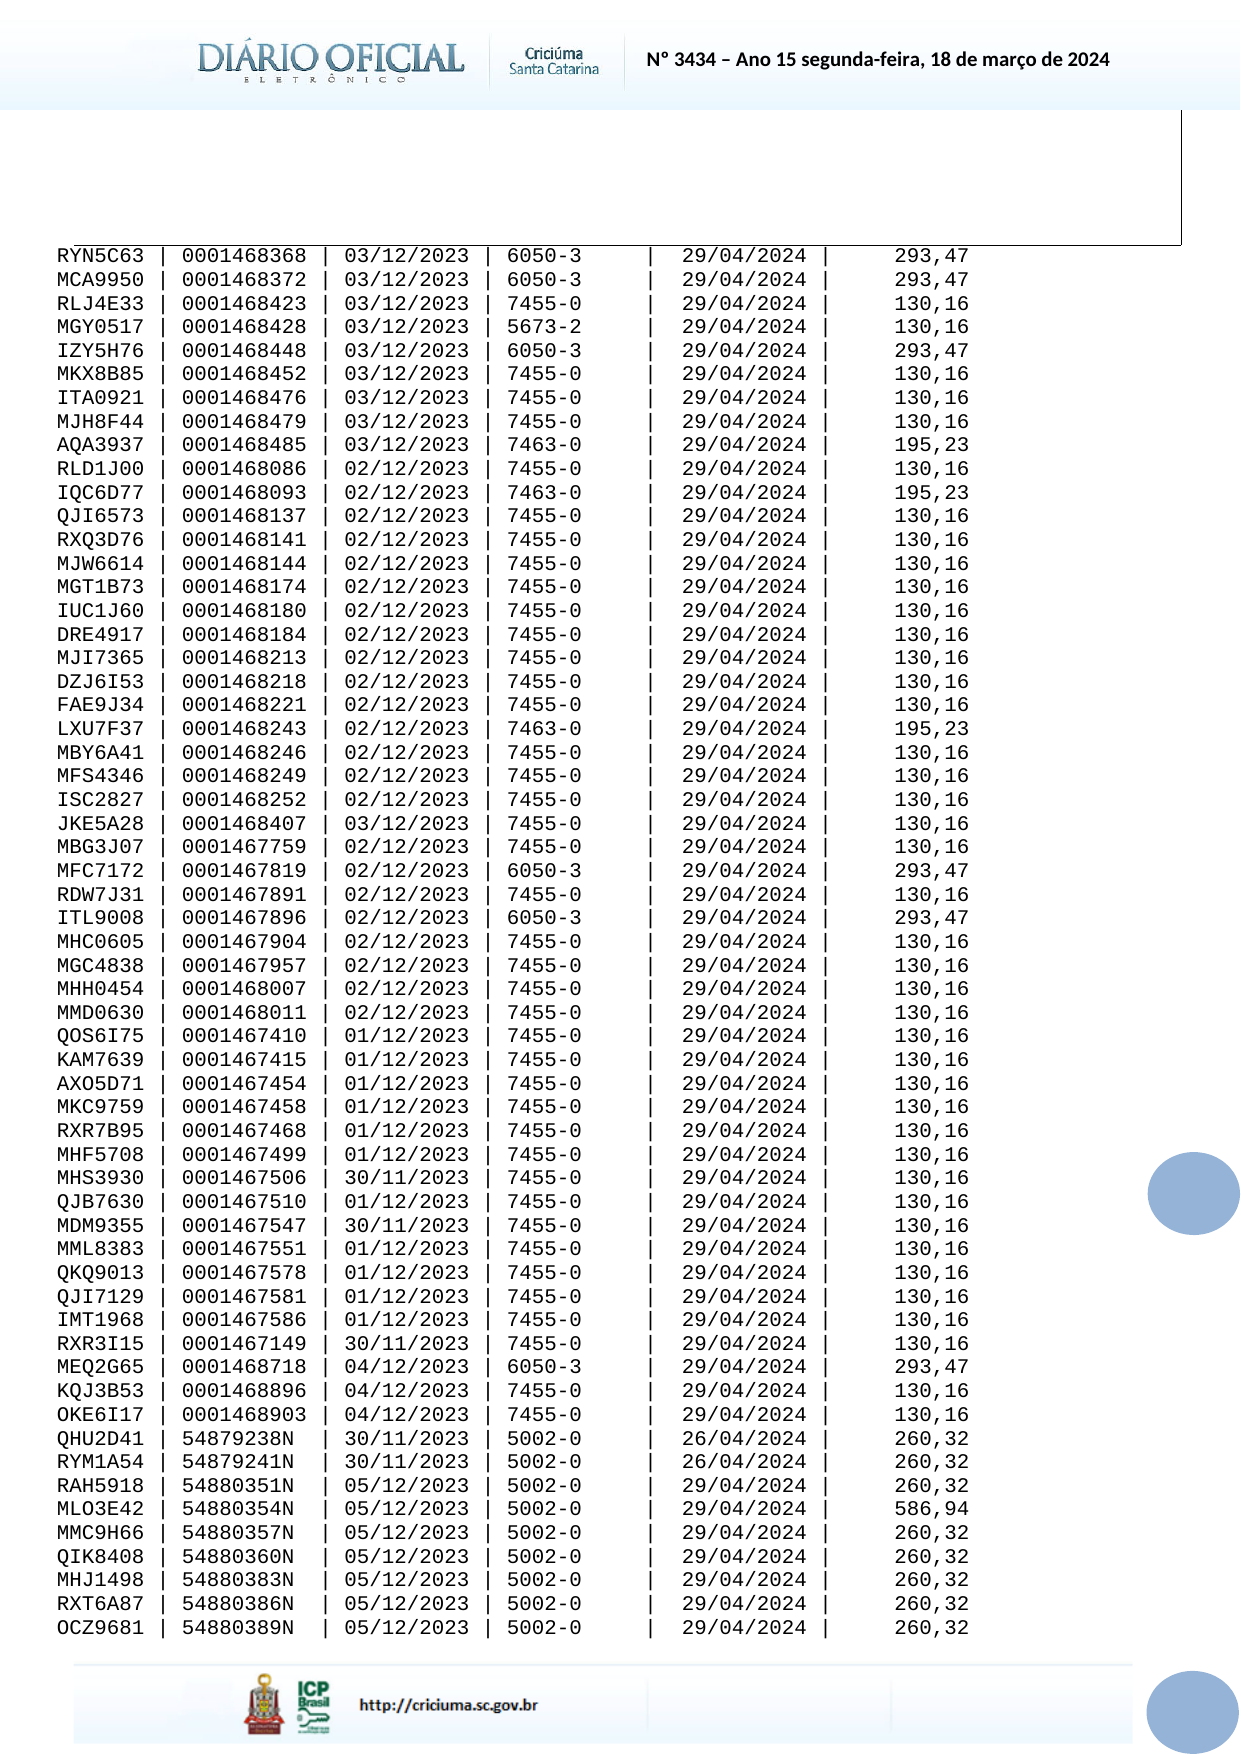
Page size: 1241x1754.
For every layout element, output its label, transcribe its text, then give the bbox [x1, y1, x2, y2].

text RDW7J31 | 0001467891 | 02/12/2023 | 7455-0 | 29/04/2024 | 130,16 [44, 884, 1181, 907]
text MKC9759 | 0001467458 | 01/12/2023 | 7455-0 | 29/04/2024 | 130,16 [44, 1096, 1181, 1120]
text MHH0454 | 0001468007 | 02/12/2023 | 7455-0 | 29/04/2024 | 130,16 [44, 978, 1181, 1002]
text MJH8F44 | 0001468479 | 03/12/2023 | 7455-0 | 29/04/2024 | 130,16 [44, 411, 1181, 434]
text RXQ3D76 | 0001468141 | 02/12/2023 | 7455-0 | 29/04/2024 | 130,16 [44, 529, 1181, 553]
text MDM9355 | 0001467547 | 30/11/2023 | 7455-0 | 29/04/2024 | 130,16 [44, 1215, 1181, 1238]
text QJI6573 | 0001468137 | 02/12/2023 | 7455-0 | 29/04/2024 | 130,16 [44, 505, 1181, 529]
text RYM1A54 | 54879241N | 30/11/2023 | 5002-0 | 26/04/2024 | 260,32 [44, 1451, 1181, 1475]
text MHS3930 | 0001467506 | 30/11/2023 | 7455-0 | 29/04/2024 | 130,16 [44, 1167, 1157, 1191]
text LXU7F37 | 0001468243 | 02/12/2023 | 7463-0 | 29/04/2024 | 195,23 [44, 718, 1181, 742]
text RYN5C63 | 0001468368 | 03/12/2023 | 6050-3 | 29/04/2024 | 293,47 [44, 245, 1181, 269]
text ISC2827 | 0001468252 | 02/12/2023 | 7455-0 | 29/04/2024 | 130,16 [44, 789, 1181, 813]
text ITL9008 | 0001467896 | 02/12/2023 | 6050-3 | 29/04/2024 | 293,47 [44, 907, 1181, 931]
text JKE5A28 | 0001468407 | 03/12/2023 | 7455-0 | 29/04/2024 | 130,16 [44, 813, 1181, 836]
text RLJ4E33 | 0001468423 | 03/12/2023 | 7455-0 | 29/04/2024 | 130,16 [44, 292, 1181, 316]
text MGC4838 | 0001467957 | 02/12/2023 | 7455-0 | 29/04/2024 | 130,16 [44, 954, 1181, 978]
text IZY5H76 | 0001468448 | 03/12/2023 | 6050-3 | 29/04/2024 | 293,47 [44, 340, 1181, 363]
text AXO5D71 | 0001467454 | 01/12/2023 | 7455-0 | 29/04/2024 | 130,16 [44, 1073, 1181, 1096]
text MLO3E42 | 54880354N | 05/12/2023 | 5002-0 | 29/04/2024 | 586,94 [44, 1498, 1181, 1522]
text MHJ1498 | 54880383N | 05/12/2023 | 5002-0 | 29/04/2024 | 260,32 [44, 1569, 1181, 1593]
text QKQ9013 | 0001467578 | 01/12/2023 | 7455-0 | 29/04/2024 | 130,16 [44, 1262, 1181, 1286]
text OCZ9681 | 54880389N | 05/12/2023 | 5002-0 | 29/04/2024 | 260,32 [44, 1617, 1181, 1640]
text DRE4917 | 0001468184 | 02/12/2023 | 7455-0 | 29/04/2024 | 130,16 [44, 623, 1181, 647]
text RXT6A87 | 54880386N | 05/12/2023 | 5002-0 | 29/04/2024 | 260,32 [44, 1593, 1181, 1617]
text MGT1B73 | 0001468174 | 02/12/2023 | 7455-0 | 29/04/2024 | 130,16 [44, 576, 1181, 600]
text MEQ2G65 | 0001468718 | 04/12/2023 | 6050-3 | 29/04/2024 | 293,47 [44, 1357, 1181, 1380]
text KQJ3B53 | 0001468896 | 04/12/2023 | 7455-0 | 29/04/2024 | 130,16 [44, 1380, 1181, 1404]
text QJI7129 | 0001467581 | 01/12/2023 | 7455-0 | 29/04/2024 | 130,16 [44, 1286, 1181, 1309]
text QIK8408 | 54880360N | 05/12/2023 | 5002-0 | 29/04/2024 | 260,32 [44, 1546, 1181, 1569]
text RXR7B95 | 0001467468 | 01/12/2023 | 7455-0 | 29/04/2024 | 130,16 [44, 1120, 1181, 1144]
text MBY6A41 | 0001468246 | 02/12/2023 | 7455-0 | 29/04/2024 | 130,16 [44, 742, 1181, 765]
text IQC6D77 | 0001468093 | 02/12/2023 | 7463-0 | 29/04/2024 | 195,23 [44, 482, 1181, 505]
text RXR3I15 | 0001467149 | 30/11/2023 | 7455-0 | 29/04/2024 | 130,16 [44, 1333, 1181, 1357]
text FAE9J34 | 0001468221 | 02/12/2023 | 7455-0 | 29/04/2024 | 130,16 [44, 694, 1181, 718]
text MGY0517 | 0001468428 | 03/12/2023 | 5673-2 | 29/04/2024 | 130,16 [44, 316, 1181, 340]
text MMC9H66 | 54880357N | 05/12/2023 | 5002-0 | 29/04/2024 | 260,32 [44, 1522, 1181, 1546]
text IMT1968 | 0001467586 | 01/12/2023 | 7455-0 | 29/04/2024 | 130,16 [44, 1309, 1181, 1333]
text MMD0630 | 0001468011 | 02/12/2023 | 7455-0 | 29/04/2024 | 130,16 [44, 1002, 1181, 1026]
text ITA0921 | 0001468476 | 03/12/2023 | 7455-0 | 29/04/2024 | 130,16 [44, 387, 1181, 411]
text QHU2D41 | 54879238N | 30/11/2023 | 5002-0 | 26/04/2024 | 260,32 [44, 1427, 1181, 1451]
text QOS6I75 | 0001467410 | 01/12/2023 | 7455-0 | 29/04/2024 | 130,16 [44, 1026, 1181, 1049]
text QJB7630 | 0001467510 | 01/12/2023 | 7455-0 | 29/04/2024 | 130,16 [44, 1191, 1153, 1215]
text MFS4346 | 0001468249 | 02/12/2023 | 7455-0 | 29/04/2024 | 130,16 [44, 765, 1181, 789]
text MJW6614 | 0001468144 | 02/12/2023 | 7455-0 | 29/04/2024 | 130,16 [44, 553, 1181, 576]
text IUC1J60 | 0001468180 | 02/12/2023 | 7455-0 | 29/04/2024 | 130,16 [44, 600, 1181, 623]
text MBG3J07 | 0001467759 | 02/12/2023 | 7455-0 | 29/04/2024 | 130,16 [44, 836, 1181, 860]
text MKX8B85 | 0001468452 | 03/12/2023 | 7455-0 | 29/04/2024 | 130,16 [44, 363, 1181, 387]
text MML8383 | 0001467551 | 01/12/2023 | 7455-0 | 29/04/2024 | 130,16 [44, 1238, 1181, 1262]
text OKE6I17 | 0001468903 | 04/12/2023 | 7455-0 | 29/04/2024 | 130,16 [44, 1404, 1181, 1427]
text MCA9950 | 0001468372 | 03/12/2023 | 6050-3 | 29/04/2024 | 293,47 [44, 269, 1181, 292]
text MFC7172 | 0001467819 | 02/12/2023 | 6050-3 | 29/04/2024 | 293,47 [44, 860, 1181, 884]
text KAM7639 | 0001467415 | 01/12/2023 | 7455-0 | 29/04/2024 | 130,16 [44, 1049, 1181, 1073]
text AQA3937 | 0001468485 | 03/12/2023 | 7463-0 | 29/04/2024 | 195,23 [44, 434, 1181, 458]
text RAH5918 | 54880351N | 05/12/2023 | 5002-0 | 29/04/2024 | 260,32 [44, 1475, 1181, 1498]
text MJI7365 | 0001468213 | 02/12/2023 | 7455-0 | 29/04/2024 | 130,16 [44, 647, 1181, 671]
text RLD1J00 | 0001468086 | 02/12/2023 | 7455-0 | 29/04/2024 | 130,16 [44, 458, 1181, 482]
text MHC0605 | 0001467904 | 02/12/2023 | 7455-0 | 29/04/2024 | 130,16 [44, 931, 1181, 954]
text DZJ6I53 | 0001468218 | 02/12/2023 | 7455-0 | 29/04/2024 | 130,16 [44, 671, 1181, 694]
text MHF5708 | 0001467499 | 01/12/2023 | 7455-0 | 29/04/2024 | 130,16 [44, 1144, 1181, 1167]
